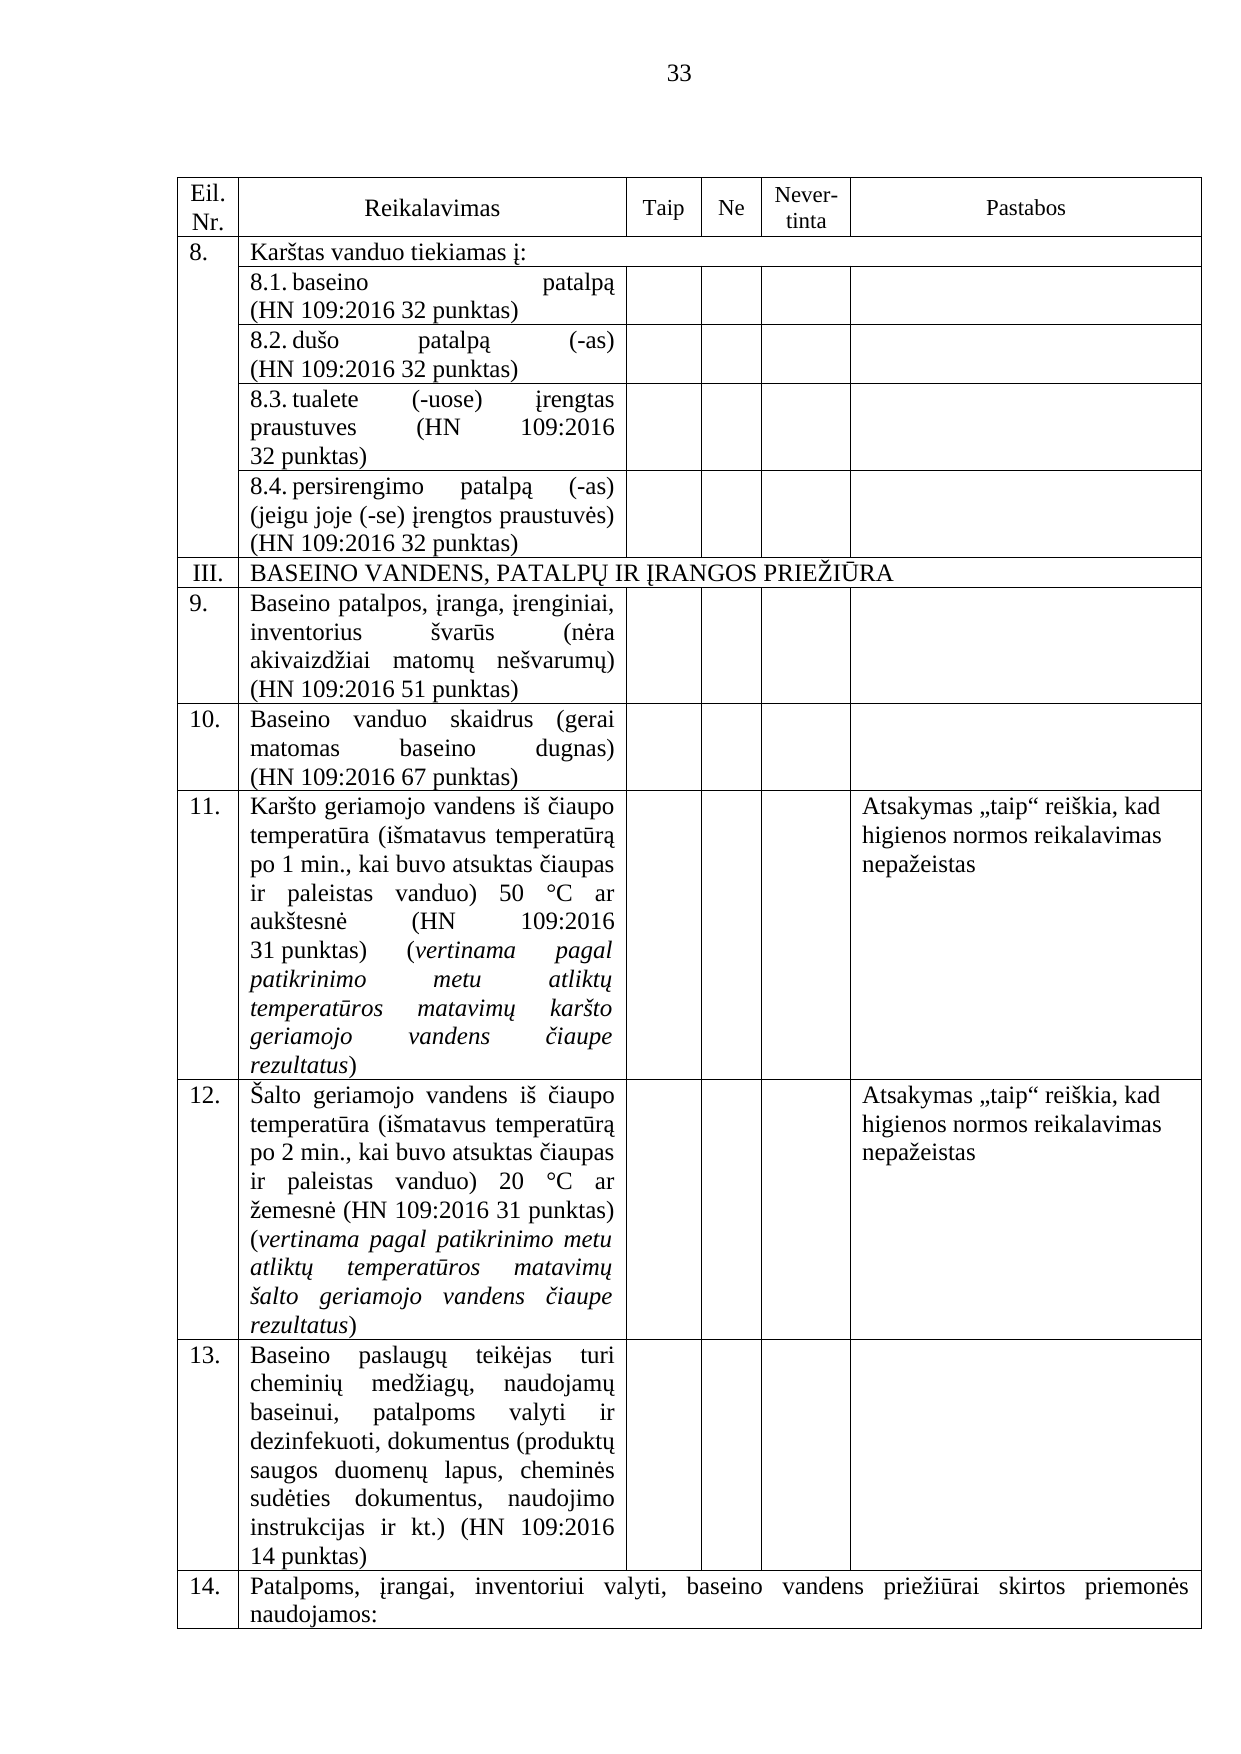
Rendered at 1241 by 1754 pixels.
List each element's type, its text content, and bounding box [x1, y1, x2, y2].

table_cell [627, 471, 701, 557]
table_header Reikalavimas [239, 178, 626, 236]
table_cell 14. [178, 1571, 238, 1628]
table_cell Karštas vanduo tiekiamas į: [239, 237, 1201, 266]
table_header Pastabos [851, 178, 1201, 236]
table_cell [702, 1340, 761, 1570]
table_cell [702, 471, 761, 557]
table_cell [627, 267, 701, 324]
table_cell Patalpoms, įrangai, inventoriui valyti, baseino vandens priežiūrai skirtos priemonės naudojamos: [239, 1571, 1201, 1628]
table_header Never- tinta [762, 178, 850, 236]
table_cell [851, 588, 1201, 703]
table_cell [762, 588, 850, 703]
table_cell 8. [178, 237, 238, 557]
table_cell Baseino paslaugų teikėjas turi cheminių medžiagų, naudojamų baseinui, patalpoms valyti ir dezinfekuoti, dokumentus (produktų saugos duomenų lapus, cheminės sudėties dokumentus, naudojimo instrukcijas ir kt.) (HN 109:2016 14 punktas) [239, 1340, 626, 1570]
table_cell [627, 325, 701, 383]
table_cell [851, 704, 1201, 790]
table_cell BASEINO VANDENS, PATALPŲ IR ĮRANGOS PRIEŽIŪRA [239, 558, 1201, 587]
table_cell 8.1. baseino patalpą (HN 109:2016 32 punktas) [239, 267, 626, 324]
table_cell [762, 325, 850, 383]
table_header Eil. Nr. [178, 178, 238, 236]
table_cell 8.2. dušo patalpą (-as) (HN 109:2016 32 punktas) [239, 325, 626, 383]
table_cell [762, 384, 850, 470]
table_cell 12. [178, 1080, 238, 1339]
table_cell 11. [178, 791, 238, 1079]
table_cell [702, 325, 761, 383]
table_cell Baseino vanduo skaidrus (gerai matomas baseino dugnas) (HN 109:2016 67 punktas) [239, 704, 626, 790]
table_cell [851, 325, 1201, 383]
table_cell Karšto geriamojo vandens iš čiaupo temperatūra (išmatavus temperatūrą po 1 min., kai buvo atsuktas čiaupas ir paleistas vanduo) 50 °C ar aukštesnė (HN 109:2016 31 punktas) (vertinama pagal patikrinimo metu atliktų temperatūros matavimų karšto geriamojo vandens čiaupe rezultatus) [239, 791, 626, 1079]
table_cell [762, 1340, 850, 1570]
table_cell [627, 1340, 701, 1570]
table_header Ne [702, 178, 761, 236]
table_cell [762, 471, 850, 557]
table_cell 10. [178, 704, 238, 790]
table_cell Atsakymas „taip“ reiškia, kad higienos normos reikalavimas nepažeistas [851, 1080, 1201, 1339]
table_header Taip [627, 178, 701, 236]
table_cell [702, 704, 761, 790]
table_cell [627, 704, 701, 790]
table_cell [702, 267, 761, 324]
table_cell [851, 267, 1201, 324]
table_cell [702, 588, 761, 703]
table_cell Šalto geriamojo vandens iš čiaupo temperatūra (išmatavus temperatūrą po 2 min., kai buvo atsuktas čiaupas ir paleistas vanduo) 20 °C ar žemesnė (HN 109:2016 31 punktas) (vertinama pagal patikrinimo metu atliktų temperatūros matavimų šalto geriamojo vandens čiaupe rezultatus) [239, 1080, 626, 1339]
table_cell [762, 1080, 850, 1339]
table_cell [762, 791, 850, 1079]
table_cell [627, 588, 701, 703]
table_cell 8.3. tualete (-uose) įrengtas praustuves (HN 109:2016 32 punktas) [239, 384, 626, 470]
table_cell [851, 471, 1201, 557]
table_cell [762, 704, 850, 790]
table_cell [627, 791, 701, 1079]
table_cell 8.4. persirengimo patalpą (-as) (jeigu joje (-se) įrengtos praustuvės) (HN 109:2016 32 punktas) [239, 471, 626, 557]
table_cell [851, 1340, 1201, 1570]
table_cell [702, 384, 761, 470]
table_cell Atsakymas „taip“ reiškia, kad higienos normos reikalavimas nepažeistas [851, 791, 1201, 1079]
table_cell 13. [178, 1340, 238, 1570]
table_cell [627, 1080, 701, 1339]
table_cell [702, 791, 761, 1079]
table_cell [627, 384, 701, 470]
table_cell III. [178, 558, 238, 587]
table_cell 9. [178, 588, 238, 703]
table_cell [702, 1080, 761, 1339]
table_cell [851, 384, 1201, 470]
table_cell [762, 267, 850, 324]
table_cell Baseino patalpos, įranga, įrenginiai, inventorius švarūs (nėra akivaizdžiai matomų nešvarumų) (HN 109:2016 51 punktas) [239, 588, 626, 703]
